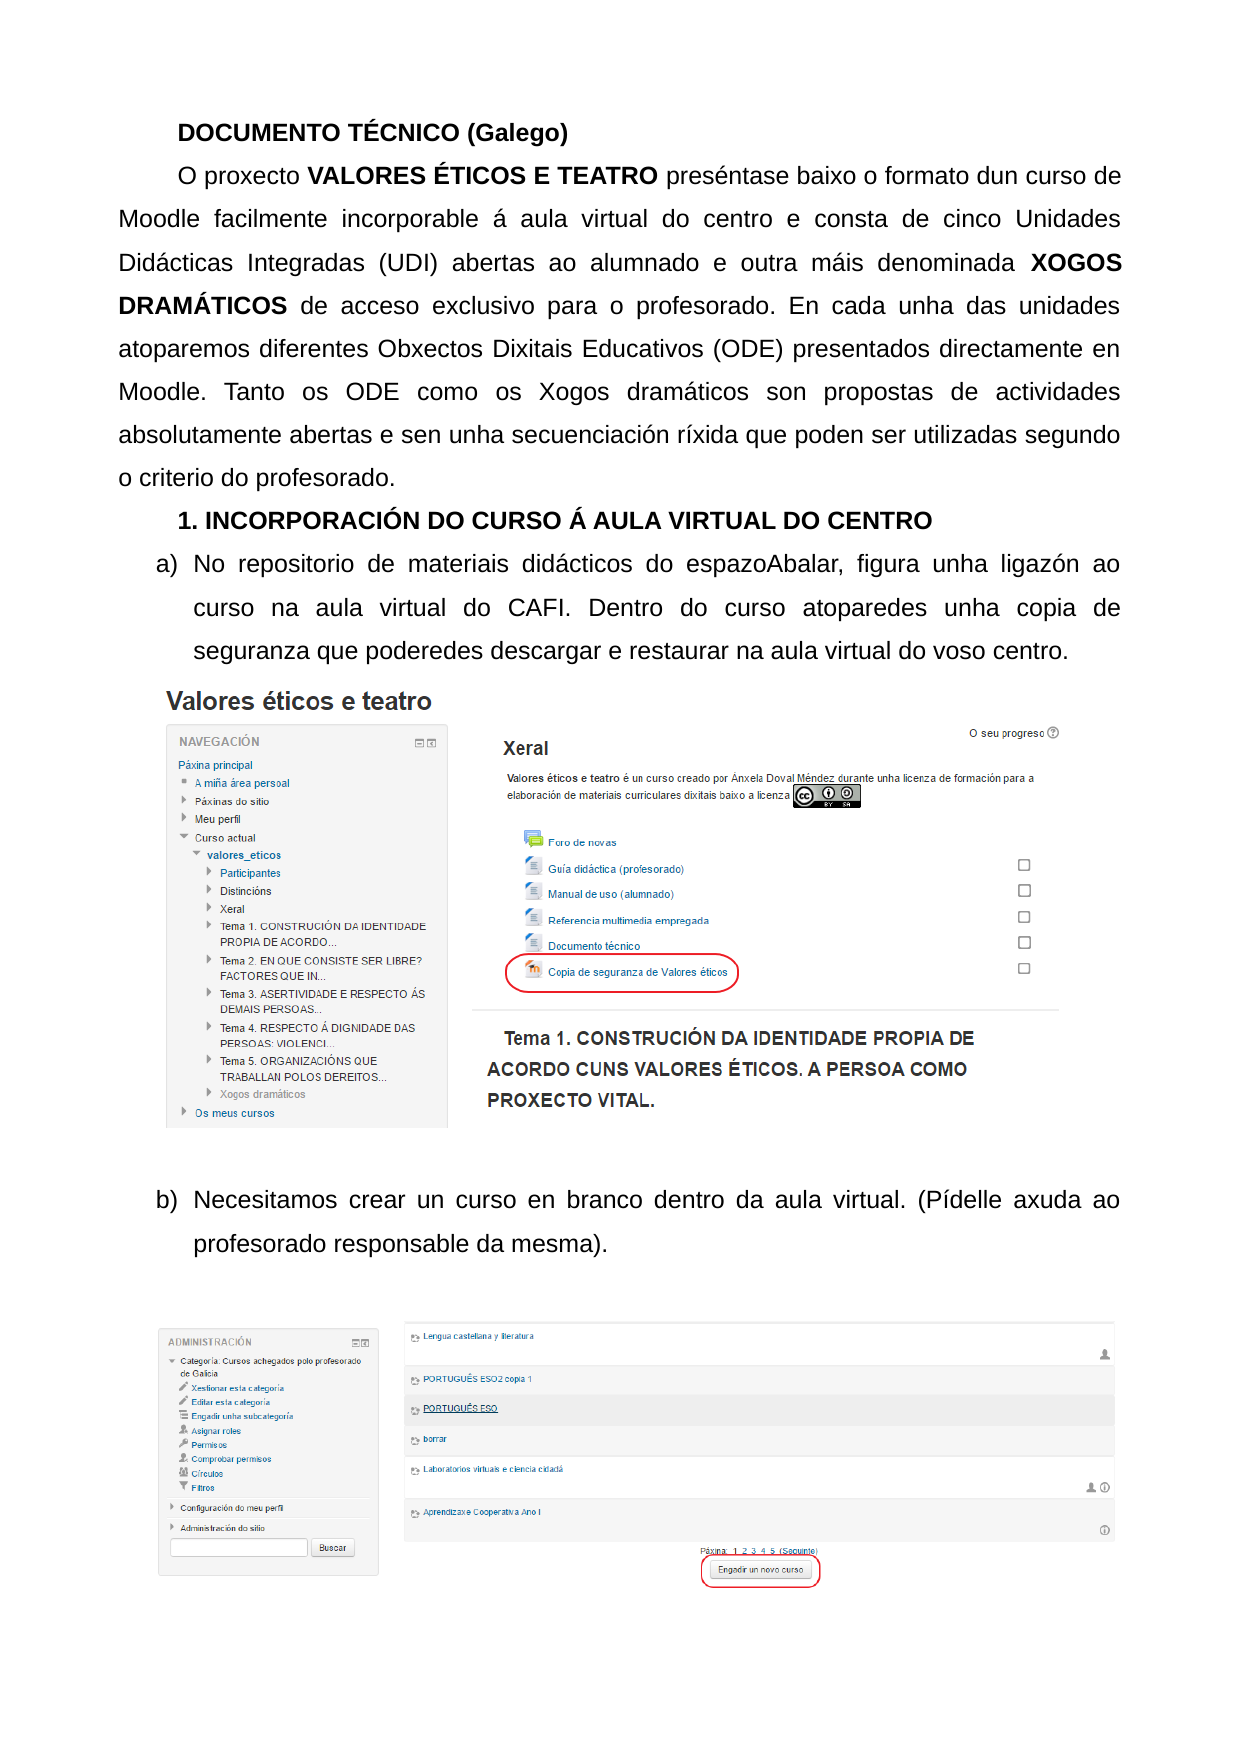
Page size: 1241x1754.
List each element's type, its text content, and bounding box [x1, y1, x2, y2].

list No repositorio de materiais didácticos do espazoAbalar, figura unha ligazón ao curso na aula virtual do CAFI. Dentro do curso atoparedes unha copia de seguranza que poderedes descargar e restaurar na aula virtual do voso centro. [156, 549, 1122, 664]
text O proxecto VALORES ÉTICOS E TEATRO preséntase baixo o formato dun curso de Moodle facilmente incorporable á aula virtual do centro e consta de cinco Unidades Didácticas Integradas (UDI) abertas ao alumnado e outra máis denominada XOGOS DRAMÁTICOS de acceso exclusivo para o profesorado. En cada unha das unidades atoparemos diferentes Obxectos Dixitais Educativos (ODE) presentados directamente en Moodle. Tanto os ODE como os Xogos dramáticos son propostas de actividades absolutamente abertas e sen unha secuenciación ríxida que poden ser utilizadas segundo o criterio do profesorado. [118, 161, 1122, 492]
picture [156, 678, 1084, 1128]
text 1. INCORPORACIÓN DO CURSO Á AULA VIRTUAL DO CENTRO [118, 506, 1122, 535]
list Necesitamos crear un curso en branco dentro da aula virtual. (Pídelle axuda ao profesorado responsable da mesma). [156, 1185, 1122, 1257]
picture [153, 1321, 1121, 1597]
text DOCUMENTO TÉCNICO (Galego) [118, 118, 1122, 147]
